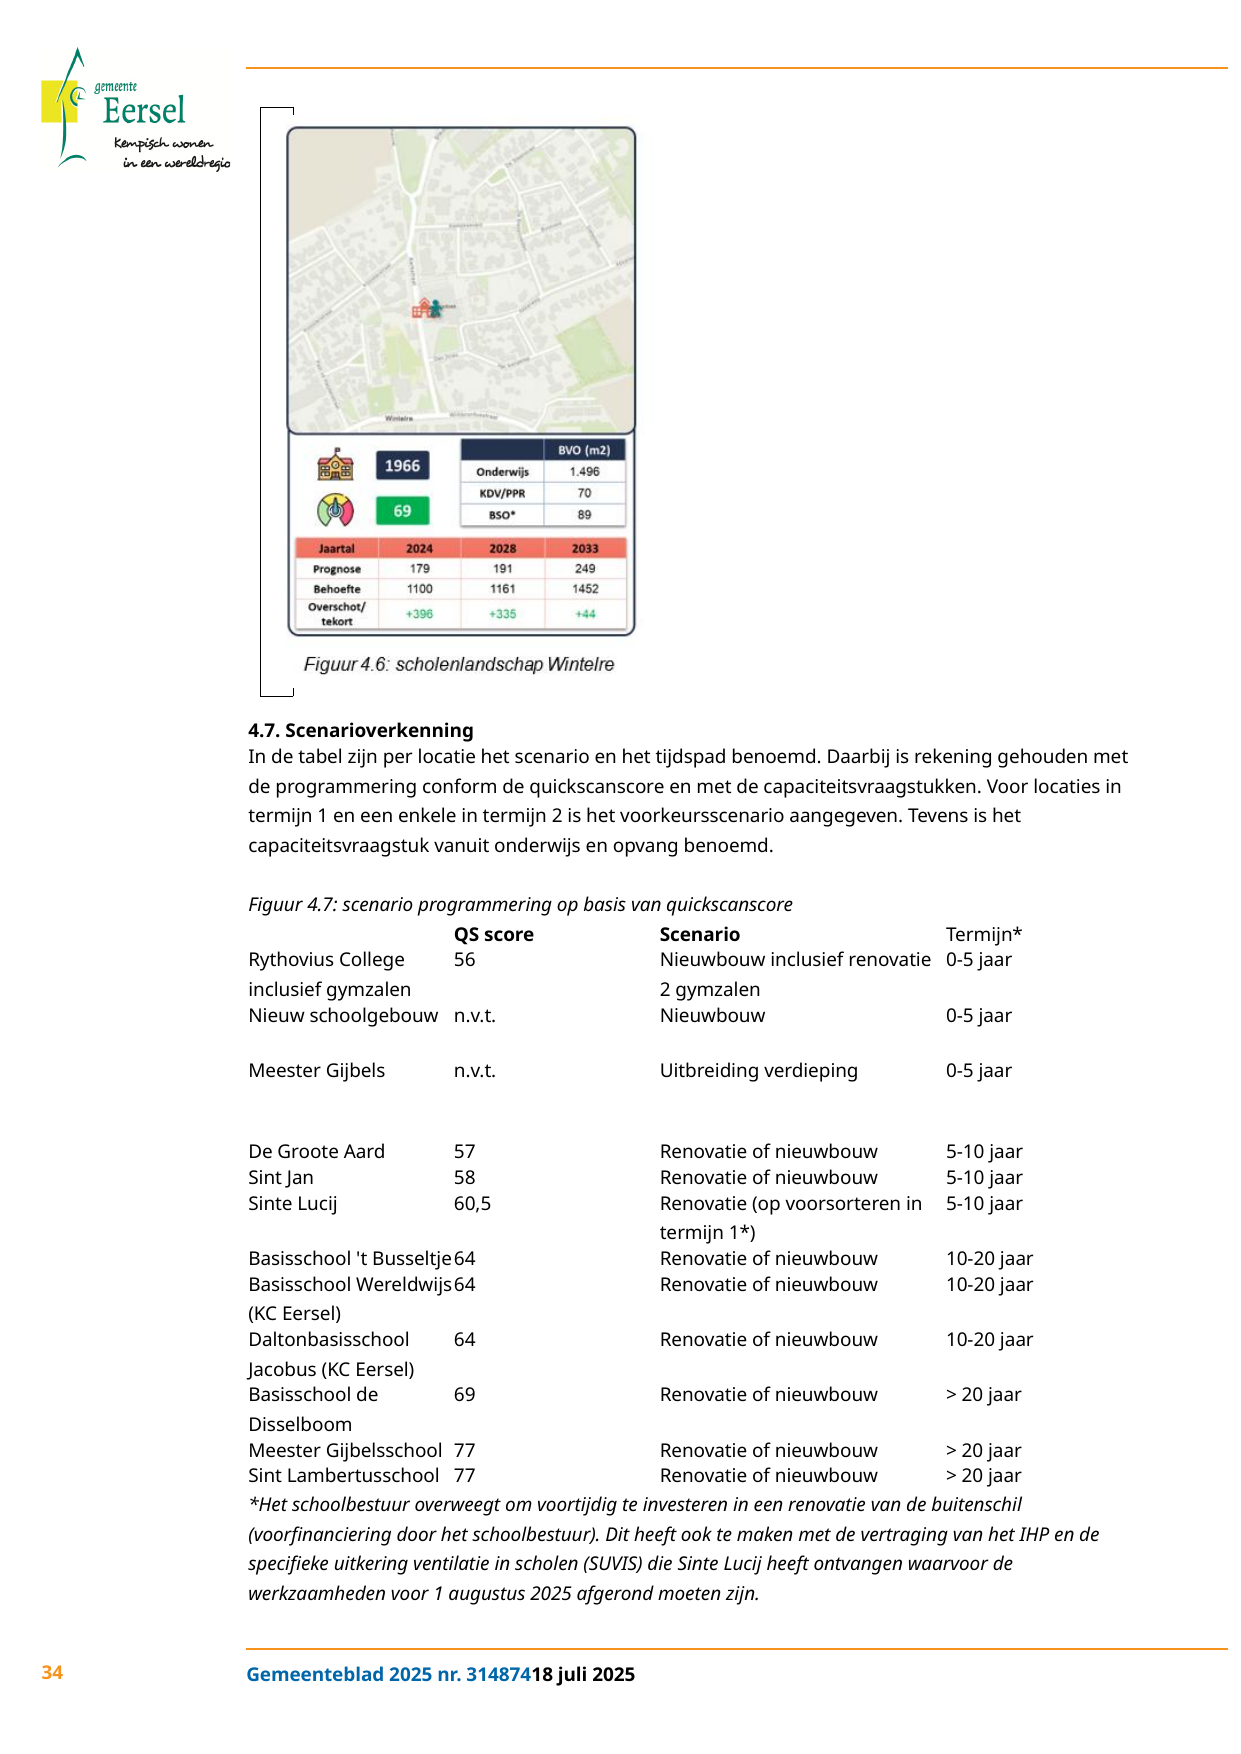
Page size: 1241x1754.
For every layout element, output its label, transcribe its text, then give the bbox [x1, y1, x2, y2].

table_cell [454, 1113, 659, 1138]
table_cell Sint Jan [248, 1164, 454, 1190]
table_cell [946, 1113, 1152, 1138]
table_cell Sint Lambertusschool [248, 1463, 454, 1488]
table_cell 10-20 jaar [946, 1271, 1152, 1326]
table_cell 64 [454, 1326, 659, 1381]
table_cell Basisschool 't Busseltje [248, 1245, 454, 1271]
table_cell > 20 jaar [946, 1437, 1152, 1462]
table_cell 5-10 jaar [946, 1190, 1152, 1245]
table_cell Renovatie of nieuwbouw [660, 1138, 946, 1164]
table_cell 5-10 jaar [946, 1138, 1152, 1164]
table_cell Basisschool de Disselboom [248, 1381, 454, 1437]
table_cell 0-5 jaar [946, 1002, 1152, 1057]
table_cell Renovatie of nieuwbouw [660, 1381, 946, 1437]
table_cell Rythovius College inclusief gymzalen [248, 947, 454, 1002]
table_cell Daltonbasisschool Jacobus (KC Eersel) [248, 1326, 454, 1381]
table_cell Uitbreiding verdieping [660, 1057, 946, 1113]
text Figuur 4.7: scenario programmering op basis van quickscanscore [248, 891, 1152, 917]
table_cell Sinte Lucij [248, 1190, 454, 1245]
table_cell 77 [454, 1463, 659, 1488]
picture [268, 115, 657, 688]
table_cell 57 [454, 1138, 659, 1164]
table_cell Basisschool Wereldwijs (KC Eersel) [248, 1271, 454, 1326]
table_cell Renovatie of nieuwbouw [660, 1164, 946, 1190]
table_cell 5-10 jaar [946, 1164, 1152, 1190]
table_cell 10-20 jaar [946, 1245, 1152, 1271]
table_cell De Groote Aard [248, 1138, 454, 1164]
table_header Termijn* [946, 921, 1152, 947]
table_cell 0-5 jaar [946, 947, 1152, 1002]
table_header [248, 921, 454, 947]
table_cell Renovatie of nieuwbouw [660, 1245, 946, 1271]
table_cell 58 [454, 1164, 659, 1190]
table_cell > 20 jaar [946, 1463, 1152, 1488]
table_cell 60,5 [454, 1190, 659, 1245]
table_cell 64 [454, 1271, 659, 1326]
text In de tabel zijn per locatie het scenario en het tijdspad benoemd. Daarbij is rekening gehouden met de programmering conform de quickscanscore en met de capaciteitsvraagstukken. Voor locaties in termijn 1 en een enkele in termijn 2 is het voorkeursscenario aangegeven. Tevens is het capaciteitsvraagstuk vanuit onderwijs en opvang benoemd. [248, 743, 1152, 858]
table_cell > 20 jaar [946, 1381, 1152, 1437]
table_cell Meester Gijbels [248, 1057, 454, 1113]
table_cell 0-5 jaar [946, 1057, 1152, 1113]
table_cell Renovatie of nieuwbouw [660, 1437, 946, 1462]
table_cell 10-20 jaar [946, 1326, 1152, 1381]
table_cell Nieuw schoolgebouw [248, 1002, 454, 1057]
table_cell Meester Gijbelsschool [248, 1437, 454, 1462]
table_cell n.v.t. [454, 1057, 659, 1113]
table_header Scenario [660, 921, 946, 947]
table_cell [660, 1113, 946, 1138]
picture [41, 47, 231, 172]
table_cell Nieuwbouw inclusief renovatie 2 gymzalen [660, 947, 946, 1002]
table_cell 69 [454, 1381, 659, 1437]
text *Het schoolbestuur overweegt om voortijdig te investeren in een renovatie van de buitenschil (voorfinanciering door het schoolbestuur). Dit heeft ook te maken met de vertraging van het IHP en de specifieke uitkering ventilatie in scholen (SUVIS) die Sinte Lucij heeft ontvangen waarvoor de werkzaamheden voor 1 augustus 2025 afgerond moeten zijn. [248, 1491, 1152, 1606]
table_cell 64 [454, 1245, 659, 1271]
table_cell [248, 1113, 454, 1138]
table_cell 56 [454, 947, 659, 1002]
table_cell Nieuwbouw [660, 1002, 946, 1057]
text 4.7. Scenarioverkenning [248, 718, 1152, 743]
table_cell Renovatie of nieuwbouw [660, 1271, 946, 1326]
table_cell Renovatie (op voorsorteren in termijn 1*) [660, 1190, 946, 1245]
table_header QS score [454, 921, 659, 947]
table_cell Renovatie of nieuwbouw [660, 1463, 946, 1488]
table_cell n.v.t. [454, 1002, 659, 1057]
table_cell 77 [454, 1437, 659, 1462]
table_cell Renovatie of nieuwbouw [660, 1326, 946, 1381]
